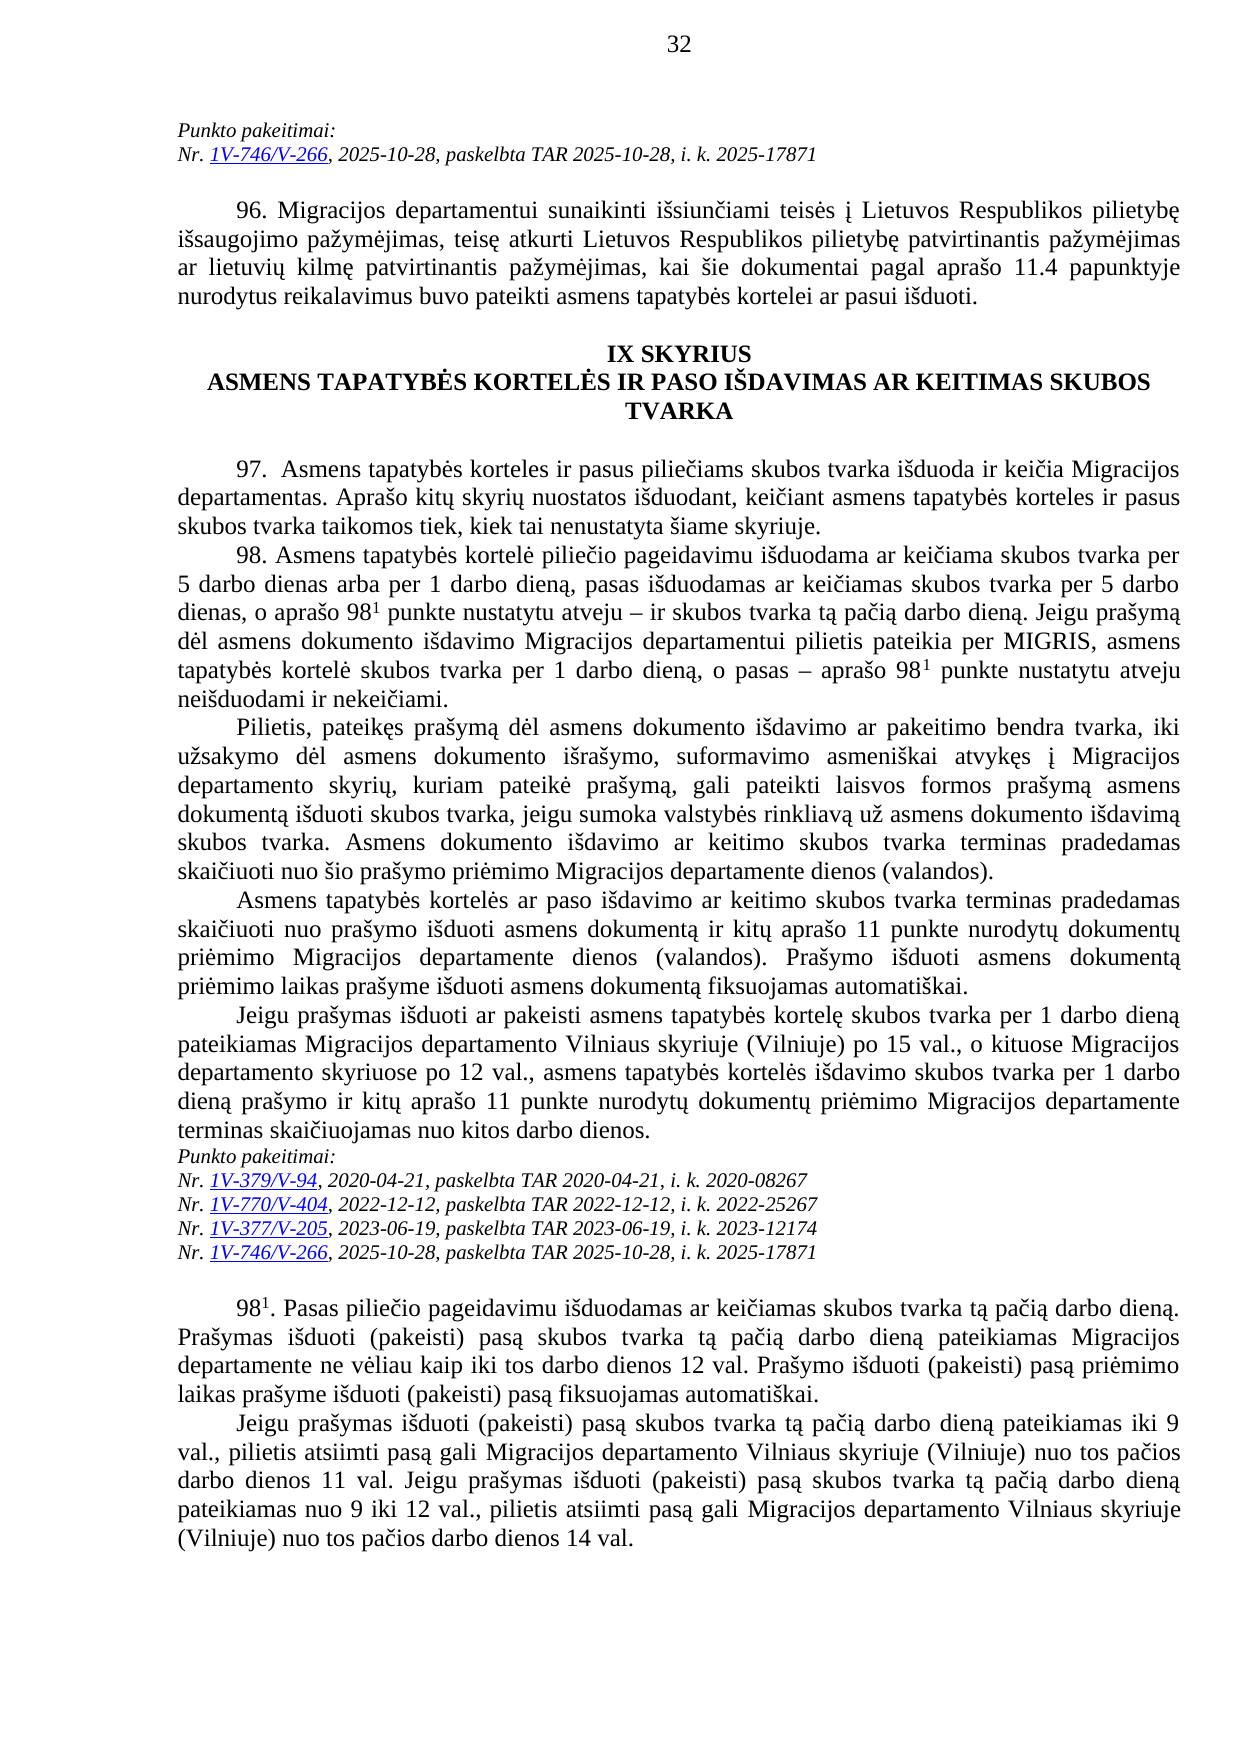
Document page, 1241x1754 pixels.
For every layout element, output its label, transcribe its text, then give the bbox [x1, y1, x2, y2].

text Nr. 1V-770/V-404, 2022-12-12, paskelbta TAR 2022-12-12, i. k. 2022-25267 [177, 1192, 1181, 1216]
text Jeigu prašymas išduoti (pakeisti) pasą skubos tvarka tą pačią darbo dieną pateikiamas iki 9 val., pilietis atsiimti pasą gali Migracijos departamento Vilniaus skyriuje (Vilniuje) nuo tos pačios darbo dienos 11 val. Jeigu prašymas išduoti (pakeisti) pasą skubos tvarka tą pačią darbo dieną pateikiamas nuo 9 iki 12 val., pilietis atsiimti pasą gali Migracijos departamento Vilniaus skyriuje (Vilniuje) nuo tos pačios darbo dienos 14 val. [177, 1408, 1181, 1552]
text Nr. 1V-379/V-94, 2020-04-21, paskelbta TAR 2020-04-21, i. k. 2020-08267 [177, 1168, 1181, 1192]
text Punkto pakeitimai: [177, 1144, 1181, 1168]
text Jeigu prašymas išduoti ar pakeisti asmens tapatybės kortelę skubos tvarka per 1 darbo dieną pateikiamas Migracijos departamento Vilniaus skyriuje (Vilniuje) po 15 val., o kituose Migracijos departamento skyriuose po 12 val., asmens tapatybės kortelės išdavimo skubos tvarka per 1 darbo dieną prašymo ir kitų aprašo 11 punkte nurodytų dokumentų priėmimo Migracijos departamente terminas skaičiuojamas nuo kitos darbo dienos. [177, 1000, 1181, 1144]
text 97. Asmens tapatybės korteles ir pasus piliečiams skubos tvarka išduoda ir keičia Migracijos departamentas. Aprašo kitų skyrių nuostatos išduodant, keičiant asmens tapatybės korteles ir pasus skubos tvarka taikomos tiek, kiek tai nenustatyta šiame skyriuje. [177, 454, 1181, 540]
text ASMENS TAPATYBĖS KORTELĖS IR PASO IŠDAVIMAS AR KEITIMAS SKUBOS TVARKA [177, 367, 1181, 425]
text Nr. 1V-377/V-205, 2023-06-19, paskelbta TAR 2023-06-19, i. k. 2023-12174 [177, 1216, 1181, 1240]
text 96. Migracijos departamentui sunaikinti išsiunčiami teisės į Lietuvos Respublikos pilietybę išsaugojimo pažymėjimas, teisę atkurti Lietuvos Respublikos pilietybę patvirtinantis pažymėjimas ar lietuvių kilmę patvirtinantis pažymėjimas, kai šie dokumentai pagal aprašo 11.4 papunktyje nurodytus reikalavimus buvo pateikti asmens tapatybės kortelei ar pasui išduoti. [177, 195, 1181, 310]
text Nr. 1V-746/V-266, 2025-10-28, paskelbta TAR 2025-10-28, i. k. 2025-17871 [177, 142, 1181, 166]
text Nr. 1V-746/V-266, 2025-10-28, paskelbta TAR 2025-10-28, i. k. 2025-17871 [177, 1240, 1181, 1264]
text 981. Pasas piliečio pageidavimu išduodamas ar keičiamas skubos tvarka tą pačią darbo dieną. Prašymas išduoti (pakeisti) pasą skubos tvarka tą pačią darbo dieną pateikiamas Migracijos departamente ne vėliau kaip iki tos darbo dienos 12 val. Prašymo išduoti (pakeisti) pasą priėmimo laikas prašyme išduoti (pakeisti) pasą fiksuojamas automatiškai. [177, 1293, 1181, 1408]
text Punkto pakeitimai: [177, 118, 1181, 142]
text ix SKYRIUS [177, 339, 1181, 367]
text Asmens tapatybės kortelės ar paso išdavimo ar keitimo skubos tvarka terminas pradedamas skaičiuoti nuo prašymo išduoti asmens dokumentą ir kitų aprašo 11 punkte nurodytų dokumentų priėmimo Migracijos departamente dienos (valandos). Prašymo išduoti asmens dokumentą priėmimo laikas prašyme išduoti asmens dokumentą fiksuojamas automatiškai. [177, 885, 1181, 1000]
text 98. Asmens tapatybės kortelė piliečio pageidavimu išduodama ar keičiama skubos tvarka per 5 darbo dienas arba per 1 darbo dieną, pasas išduodamas ar keičiamas skubos tvarka per 5 darbo dienas, o aprašo 981 punkte nustatytu atveju – ir skubos tvarka tą pačią darbo dieną. Jeigu prašymą dėl asmens dokumento išdavimo Migracijos departamentui pilietis pateikia per MIGRIS, asmens tapatybės kortelė skubos tvarka per 1 darbo dieną, o pasas – aprašo 981 punkte nustatytu atveju neišduodami ir nekeičiami. [177, 540, 1181, 712]
text Pilietis, pateikęs prašymą dėl asmens dokumento išdavimo ar pakeitimo bendra tvarka, iki užsakymo dėl asmens dokumento išrašymo, suformavimo asmeniškai atvykęs į Migracijos departamento skyrių, kuriam pateikė prašymą, gali pateikti laisvos formos prašymą asmens dokumentą išduoti skubos tvarka, jeigu sumoka valstybės rinkliavą už asmens dokumento išdavimą skubos tvarka. Asmens dokumento išdavimo ar keitimo skubos tvarka terminas pradedamas skaičiuoti nuo šio prašymo priėmimo Migracijos departamente dienos (valandos). [177, 712, 1181, 885]
